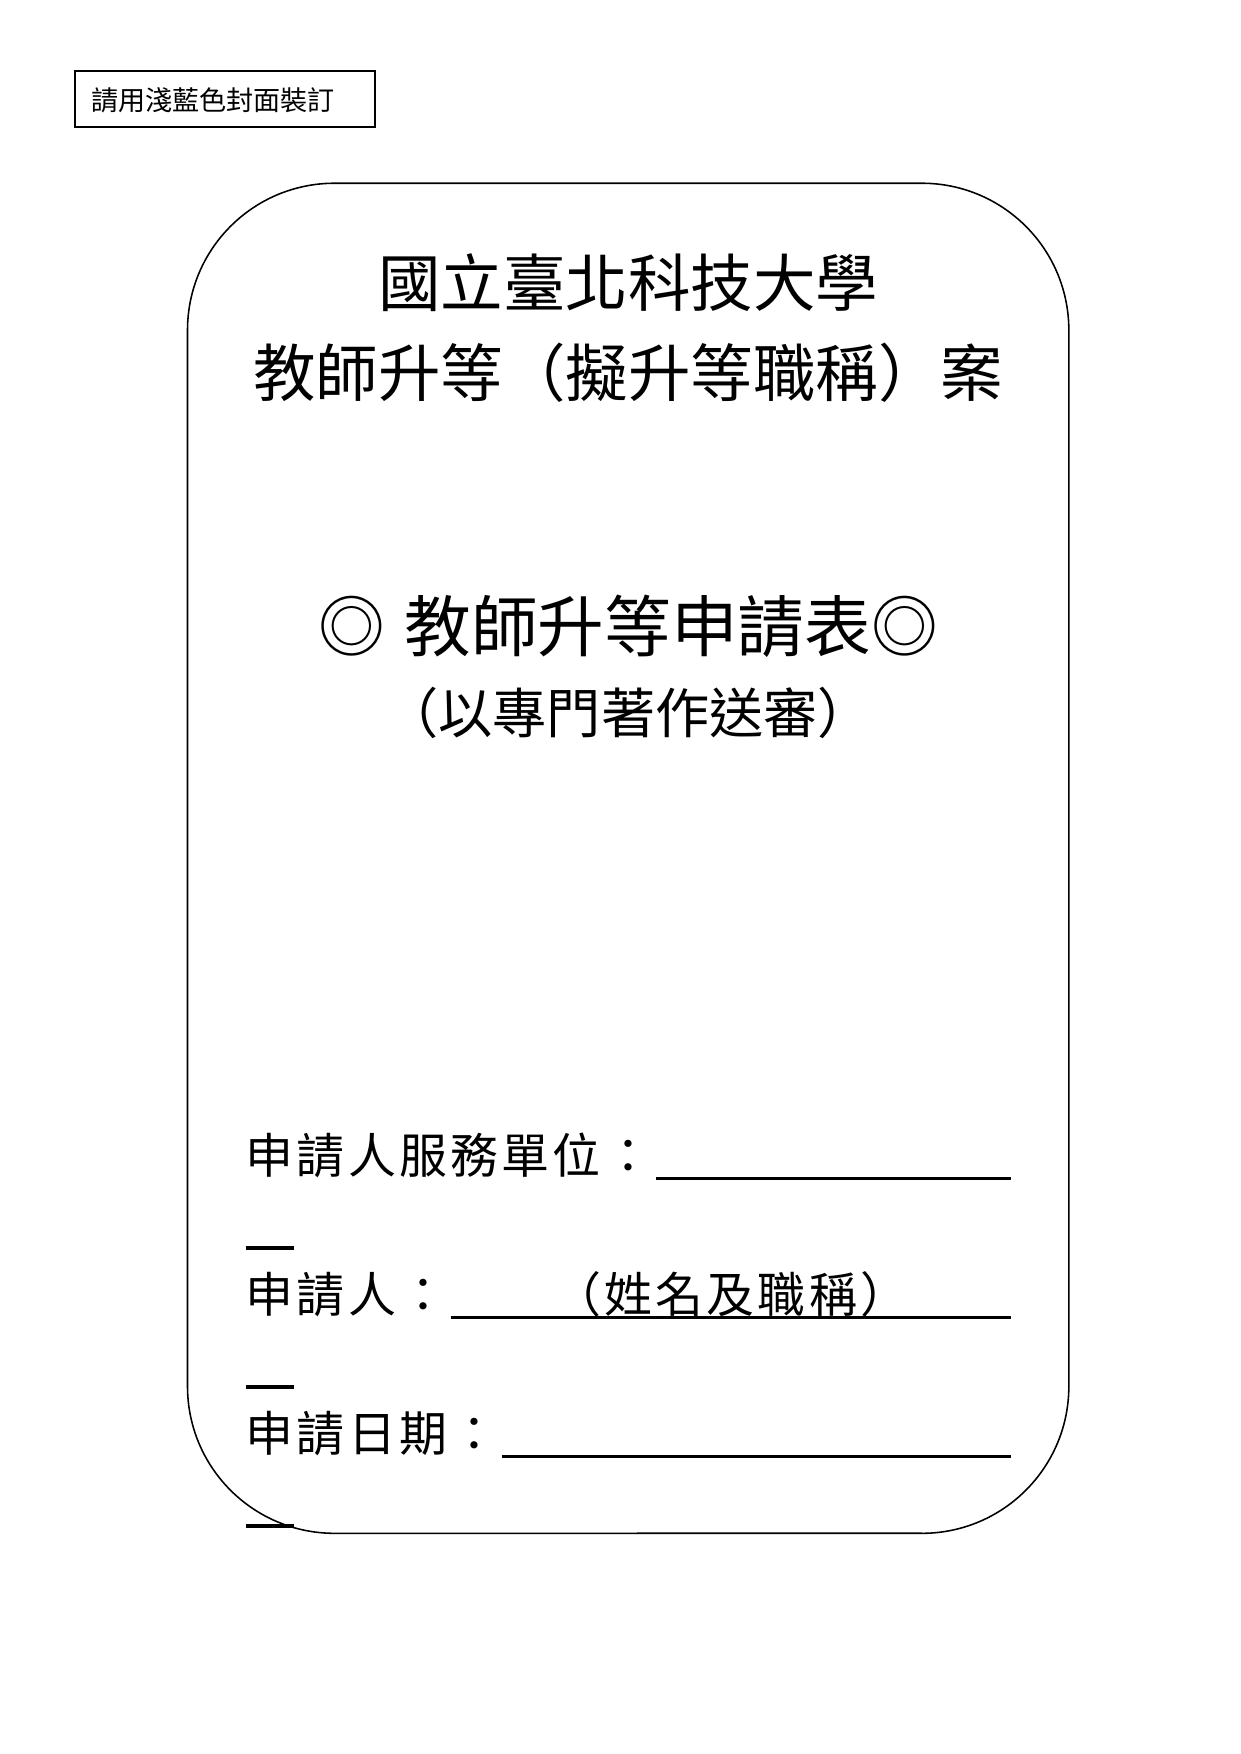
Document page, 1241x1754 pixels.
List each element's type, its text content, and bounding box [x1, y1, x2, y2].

text 請用淺藍色封面裝訂 [91, 79, 359, 118]
